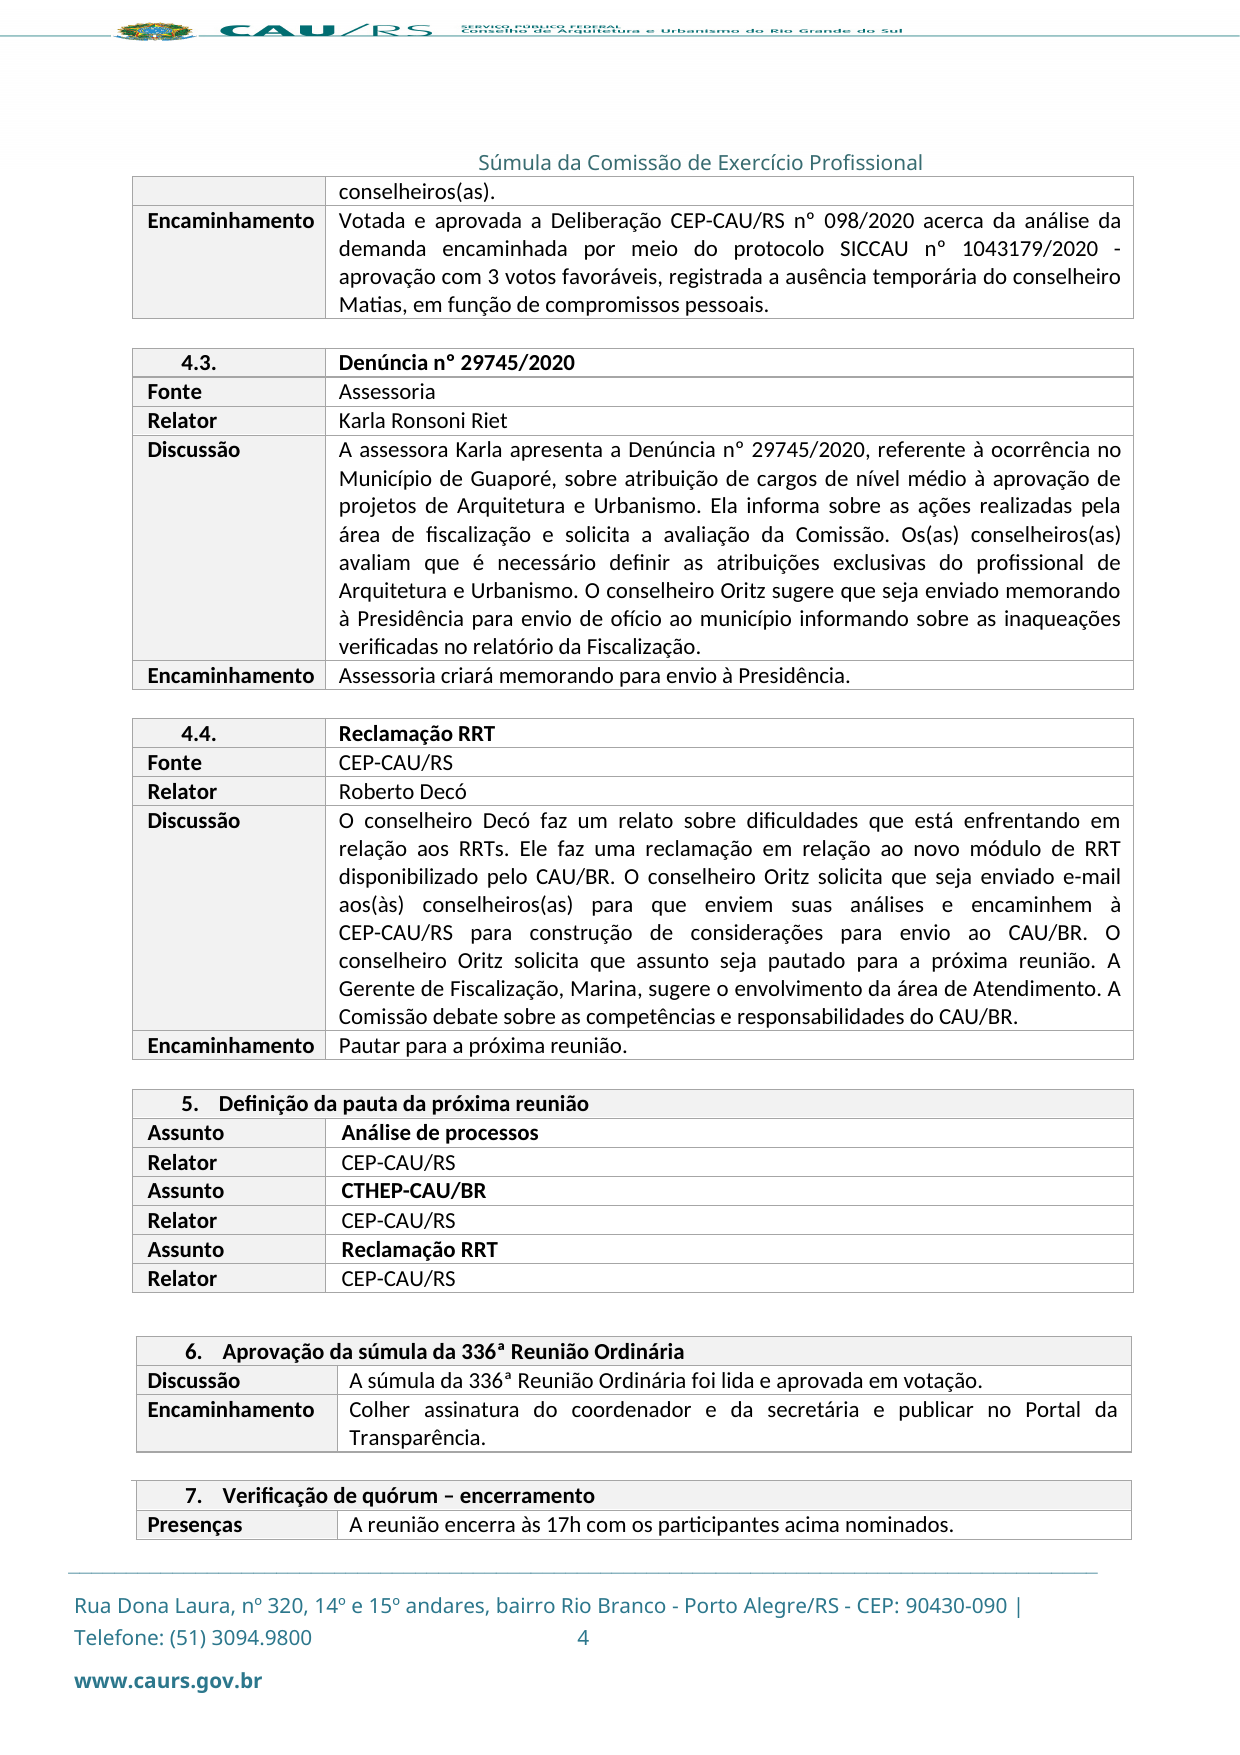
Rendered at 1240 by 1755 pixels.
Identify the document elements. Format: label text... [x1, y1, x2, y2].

table_cell Fonte [133, 748, 325, 776]
table_cell Votada e aprovada a Deliberação CEP-CAU/RS nº 098/2020 acerca da análise da demanda encaminhada por meio do protocolo SICCAU nº 1043179/2020 - aprovação com 3 votos favoráveis, registrada a ausência temporária do conselheiro Matias, em função de compromissos pessoais. [326, 206, 1133, 318]
table_cell [133, 177, 325, 205]
table_cell [131, 1451, 1131, 1480]
table_cell Assunto [133, 1177, 325, 1205]
table_cell Relator [133, 407, 325, 434]
table_cell Encaminhamento [133, 661, 325, 689]
table_cell [131, 1510, 136, 1538]
table_cell [133, 1060, 1133, 1088]
table_cell Assunto [133, 1235, 325, 1263]
table_cell A reunião encerra às 17h com os participantes acima nominados. [338, 1511, 1131, 1538]
table_cell Assessoria criará memorando para envio à Presidência. [326, 661, 1133, 689]
table_cell A súmula da 336ª Reunião Ordinária foi lida e aprovada em votação. [338, 1366, 1131, 1394]
table_cell Assessoria [326, 378, 1133, 406]
table_header Aprovação da súmula da 336ª Reunião Ordinária [137, 1337, 1131, 1365]
table_cell CTHEP-CAU/BR [326, 1177, 1133, 1205]
table_cell [133, 319, 1133, 347]
table_cell Discussão [137, 1366, 337, 1394]
table_cell Relator [133, 1264, 325, 1292]
table_cell CEP-CAU/RS [326, 1148, 1133, 1176]
table_cell [131, 1394, 136, 1451]
table_cell CEP-CAU/RS [326, 1264, 1133, 1292]
table_cell Karla Ronsoni Riet [326, 407, 1133, 434]
table_cell Encaminhamento [133, 206, 325, 318]
table_cell Relator [133, 777, 325, 805]
table_cell Discussão [133, 806, 325, 1030]
table_cell [133, 349, 325, 376]
table_cell Discussão [133, 436, 325, 660]
table_cell [131, 1365, 136, 1394]
table_cell CEP-CAU/RS [326, 1206, 1133, 1234]
table_cell A assessora Karla apresenta a Denúncia nº 29745/2020, referente à ocorrência no Município de Guaporé, sobre atribuição de cargos de nível médio à aprovação de projetos de Arquitetura e Urbanismo. Ela informa sobre as ações realizadas pela área de fiscalização e solicita a avaliação da Comissão. Os(as) conselheiros(as) avaliam que é necessário definir as atribuições exclusivas do profissional de Arquitetura e Urbanismo. O conselheiro Oritz sugere que seja enviado memorando à Presidência para envio de ofício ao município informando sobre as inaqueações verificadas no relatório da Fiscalização. [326, 436, 1133, 660]
table_cell Pautar para a próxima reunião. [326, 1031, 1133, 1059]
table_cell Denúncia nº 29745/2020 [326, 349, 1133, 376]
table_cell Assunto [133, 1119, 325, 1147]
table_cell Presenças [137, 1511, 337, 1538]
table_cell Fonte [133, 378, 325, 406]
table_cell Relator [133, 1206, 325, 1234]
table_cell [133, 690, 1133, 718]
table_cell [133, 719, 325, 747]
table_cell O conselheiro Decó faz um relato sobre dificuldades que está enfrentando em relação aos RRTs. Ele faz uma reclamação em relação ao novo módulo de RRT disponibilizado pelo CAU/BR. O conselheiro Oritz solicita que seja enviado e-mail aos(às) conselheiros(as) para que enviem suas análises e encaminhem à CEP-CAU/RS para construção de considerações para envio ao CAU/BR. O conselheiro Oritz solicita que assunto seja pautado para a próxima reunião. A Gerente de Fiscalização, Marina, sugere o envolvimento da área de Atendimento. A Comissão debate sobre as competências e responsabilidades do CAU/BR. [326, 806, 1133, 1030]
table_cell Análise de processos [326, 1119, 1133, 1147]
table_cell conselheiros(as). [326, 177, 1133, 205]
table_cell Reclamação RRT [326, 1235, 1133, 1263]
table_cell [131, 1481, 136, 1509]
table_cell Reclamação RRT [326, 719, 1133, 747]
table_cell CEP-CAU/RS [326, 748, 1133, 776]
table_cell Roberto Decó [326, 777, 1133, 805]
table_cell Verificação de quórum – encerramento [137, 1481, 1131, 1509]
table_header [131, 1336, 136, 1365]
table_cell Definição da pauta da próxima reunião [133, 1090, 1133, 1117]
table_cell Encaminhamento [137, 1395, 337, 1451]
table_cell Relator [133, 1148, 325, 1176]
table_cell Encaminhamento [133, 1031, 325, 1059]
table_cell Colher assinatura do coordenador e da secretária e publicar no Portal da Transparência. [338, 1395, 1131, 1451]
